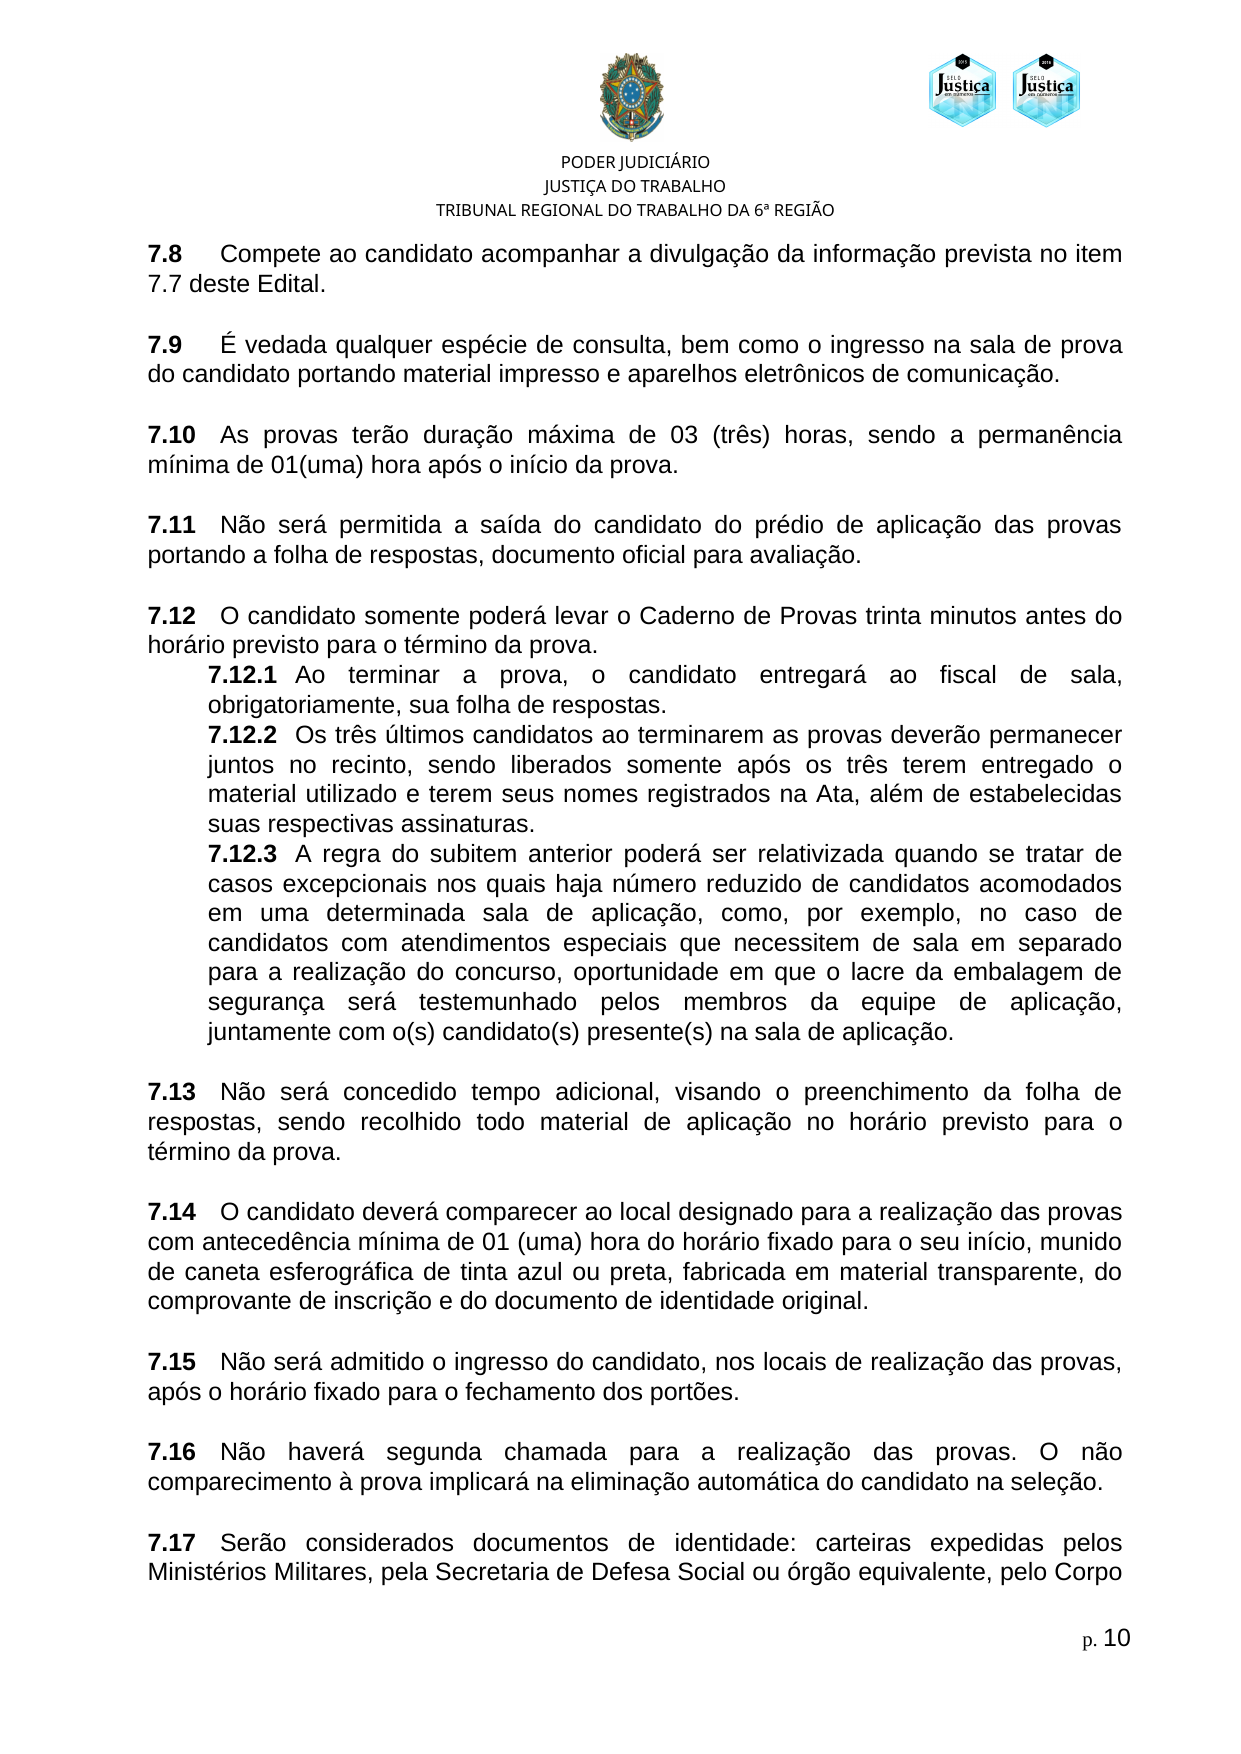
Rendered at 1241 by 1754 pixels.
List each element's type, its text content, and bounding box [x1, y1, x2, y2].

list O candidato somente poderá levar o Caderno de Provas trinta minutos antes do horário previsto para o término da prova. [147, 601, 1124, 659]
list Não será admitido o ingresso do candidato, nos locais de realização das provas, após o horário fixado para o fechamento dos portões. [147, 1347, 1124, 1405]
list Não haverá segunda chamada para a realização das provas. O não comparecimento à prova implicará na eliminação automática do candidato na seleção. [147, 1437, 1124, 1496]
list Ao terminar a prova, o candidato entregará ao fiscal de sala, obrigatoriamente, sua folha de respostas. [208, 661, 1124, 719]
list Os três últimos candidatos ao terminarem as provas deverão permanecer juntos no recinto, sendo liberados somente após os três terem entregado o material utilizado e terem seus nomes registrados na Ata, além de estabelecidas suas respectivas assinaturas. [208, 720, 1124, 838]
list É vedada qualquer espécie de consulta, bem como o ingresso na sala de prova do candidato portando material impresso e aparelhos eletrônicos de comunicação. [147, 329, 1124, 388]
picture [928, 53, 1081, 128]
picture [600, 53, 664, 142]
list Compete ao candidato acompanhar a divulgação da informação prevista no item 7.7 deste Edital. [147, 239, 1124, 297]
list Não será permitida a saída do candidato do prédio de aplicação das provas portando a folha de respostas, documento oficial para avaliação. [147, 510, 1124, 569]
list Serão considerados documentos de identidade: carteiras expedidas pelos Ministérios Militares, pela Secretaria de Defesa Social ou órgão equivalente, pelo Corpo [147, 1528, 1124, 1586]
list O candidato deverá comparecer ao local designado para a realização das provas com antecedência mínima de 01 (uma) hora do horário fixado para o seu início, munido de caneta esferográfica de tinta azul ou preta, fabricada em material transparente, do comprovante de inscrição e do documento de identidade original. [147, 1197, 1124, 1315]
list Não será concedido tempo adicional, visando o preenchimento da folha de respostas, sendo recolhido todo material de aplicação no horário previsto para o término da prova. [147, 1077, 1124, 1165]
list A regra do subitem anterior poderá ser relativizada quando se tratar de casos excepcionais nos quais haja número reduzido de candidatos acomodados em uma determinada sala de aplicação, como, por exemplo, no caso de candidatos com atendimentos especiais que necessitem de sala em separado para a realização do concurso, oportunidade em que o lacre da embalagem de segurança será testemunhado pelos membros da equipe de aplicação, juntamente com o(s) candidato(s) presente(s) na sala de aplicação. [208, 839, 1124, 1045]
list As provas terão duração máxima de 03 (três) horas, sendo a permanência mínima de 01(uma) hora após o início da prova. [147, 420, 1124, 478]
